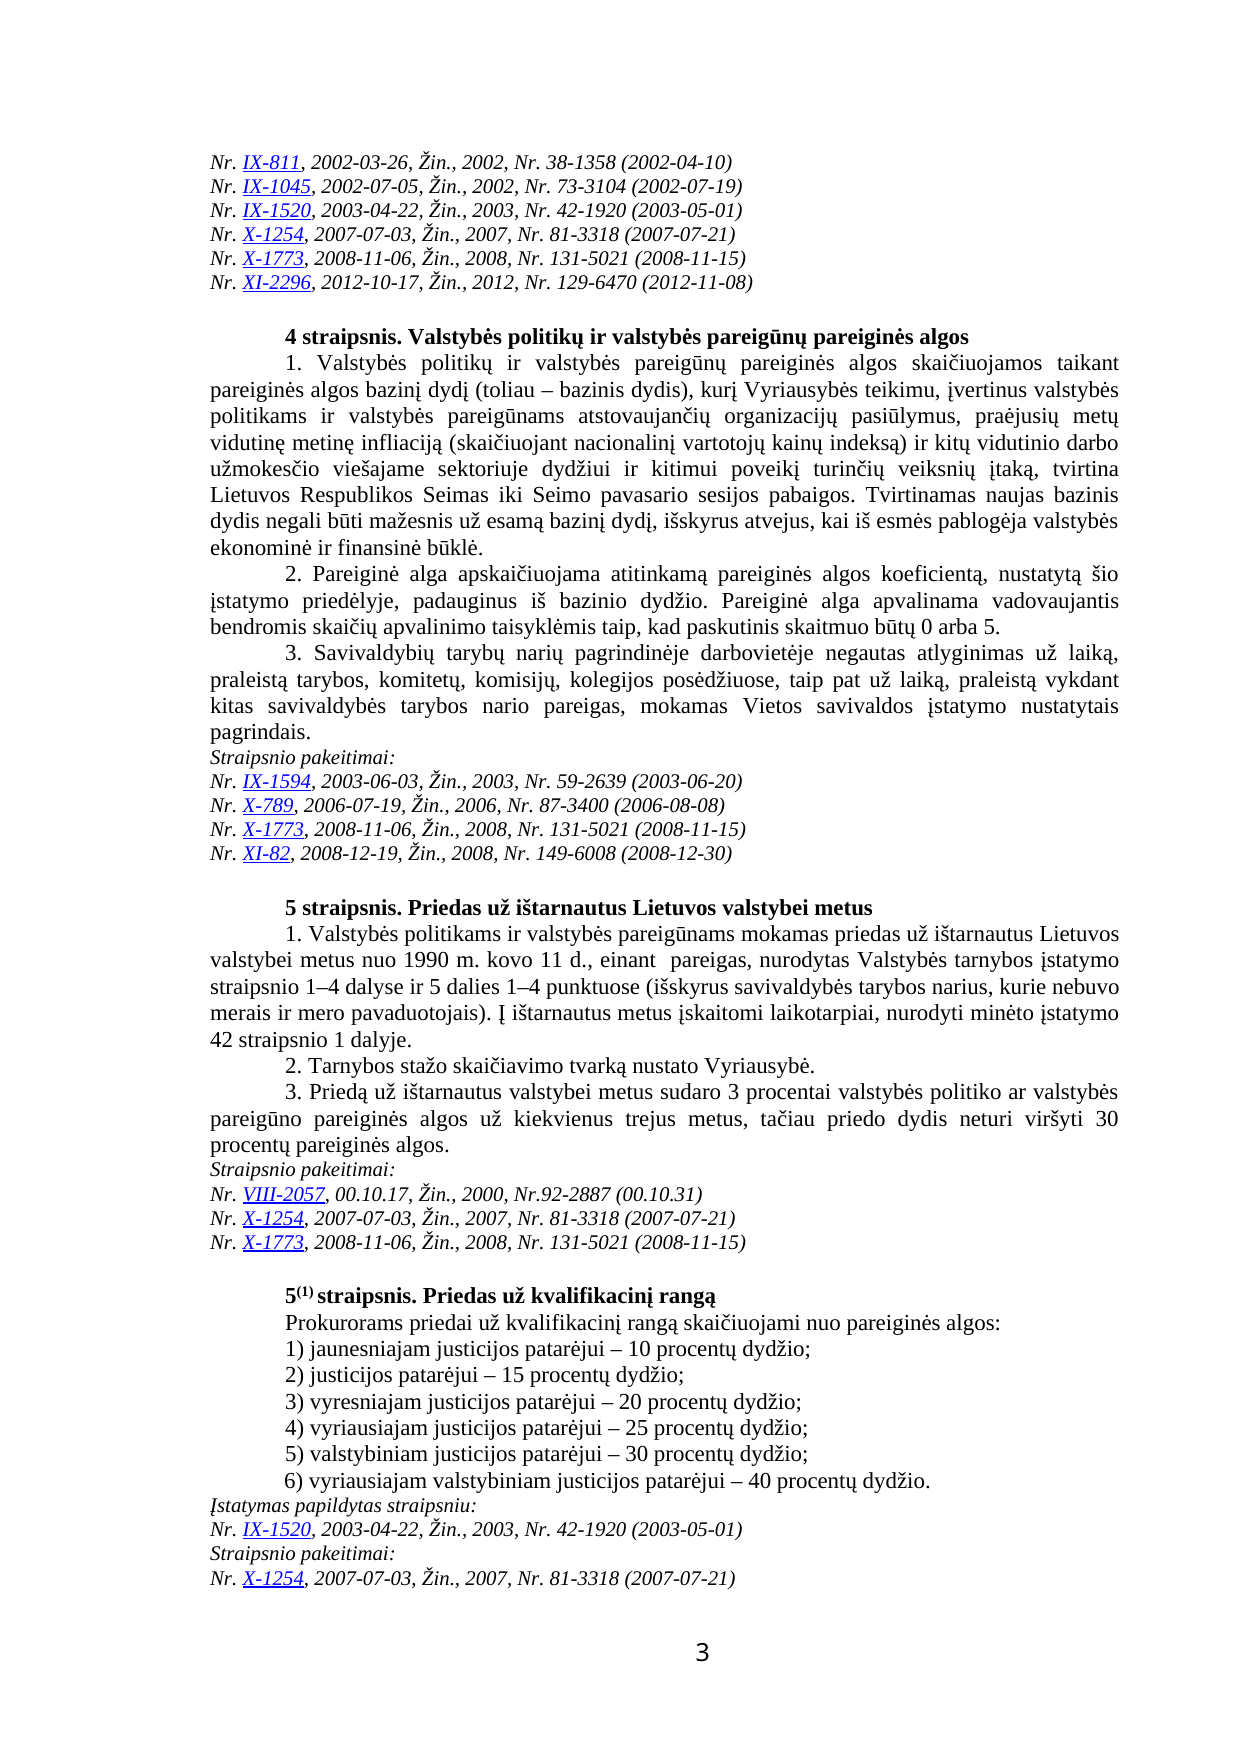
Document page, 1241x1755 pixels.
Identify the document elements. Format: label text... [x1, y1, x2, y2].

text Nr. VIII-2057, 00.10.17, Žin., 2000, Nr.92-2887 (00.10.31) [210, 1181, 1120, 1206]
text 4 straipsnis. Valstybės politikų ir valstybės pareigūnų pareiginės algos [285, 323, 1120, 349]
text Nr. IX-1520, 2003-04-22, Žin., 2003, Nr. 42-1920 (2003-05-01) [210, 198, 1120, 222]
text Nr. XI-2296, 2012-10-17, Žin., 2012, Nr. 129-6470 (2012-11-08) [210, 270, 1120, 294]
text Nr. IX-811, 2002-03-26, Žin., 2002, Nr. 38-1358 (2002-04-10) [210, 150, 1120, 174]
text 4) vyriausiajam justicijos patarėjui – 25 procentų dydžio; [210, 1414, 1120, 1441]
text 5(1) straipsnis. Priedas už kvalifikacinį rangą [210, 1282, 1118, 1309]
text 1. Valstybės politikų ir valstybės pareigūnų pareiginės algos skaičiuojamos taikant pareiginės algos bazinį dydį (toliau – bazinis dydis), kurį Vyriausybės teikimu, įvertinus valstybės politikams ir valstybės pareigūnams atstovaujančių organizacijų pasiūlymus, praėjusių metų vidutinę metinę infliaciją (skaičiuojant nacionalinį vartotojų kainų indeksą) ir kitų vidutinio darbo užmokesčio viešajame sektoriuje dydžiui ir kitimui poveikį turinčių veiksnių įtaką, tvirtina Lietuvos Respublikos Seimas iki Seimo pavasario sesijos pabaigos. Tvirtinamas naujas bazinis dydis negali būti mažesnis už esamą bazinį dydį, išskyrus atvejus, kai iš esmės pablogėja valstybės ekonominė ir finansinė būklė. [210, 349, 1120, 560]
text Nr. X-1773, 2008-11-06, Žin., 2008, Nr. 131-5021 (2008-11-15) [210, 1229, 1120, 1254]
text 2) justicijos patarėjui – 15 procentų dydžio; [210, 1361, 1120, 1388]
text 3) vyresniajam justicijos patarėjui – 20 procentų dydžio; [210, 1388, 1120, 1414]
text Nr. X-1254, 2007-07-03, Žin., 2007, Nr. 81-3318 (2007-07-21) [210, 1206, 1120, 1229]
text Nr. X-789, 2006-07-19, Žin., 2006, Nr. 87-3400 (2006-08-08) [210, 793, 1120, 817]
text Nr. XI-82, 2008-12-19, Žin., 2008, Nr. 149-6008 (2008-12-30) [210, 841, 1120, 865]
text 1) jaunesniajam justicijos patarėjui – 10 procentų dydžio; [210, 1335, 1120, 1361]
text 2. Tarnybos stažo skaičiavimo tvarką nustato Vyriausybė. [210, 1052, 1120, 1078]
text Nr. X-1254, 2007-07-03, Žin., 2007, Nr. 81-3318 (2007-07-21) [210, 222, 1120, 246]
text Nr. IX-1520, 2003-04-22, Žin., 2003, Nr. 42-1920 (2003-05-01) [210, 1517, 1120, 1541]
text Nr. X-1254, 2007-07-03, Žin., 2007, Nr. 81-3318 (2007-07-21) [210, 1565, 1120, 1589]
text Straipsnio pakeitimai: [210, 1157, 1120, 1181]
text Nr. X-1773, 2008-11-06, Žin., 2008, Nr. 131-5021 (2008-11-15) [210, 246, 1120, 270]
text 5) valstybiniam justicijos patarėjui – 30 procentų dydžio; [210, 1441, 1120, 1467]
text Nr. X-1773, 2008-11-06, Žin., 2008, Nr. 131-5021 (2008-11-15) [210, 817, 1120, 841]
text 2. Pareiginė alga apskaičiuojama atitinkamą pareiginės algos koeficientą, nustatytą šio įstatymo priedėlyje, padauginus iš bazinio dydžio. Pareiginė alga apvalinama vadovaujantis bendromis skaičių apvalinimo taisyklėmis taip, kad paskutinis skaitmuo būtų 0 arba 5. [210, 560, 1120, 639]
text 1. Valstybės politikams ir valstybės pareigūnams mokamas priedas už ištarnautus Lietuvos valstybei metus nuo 1990 m. kovo 11 d., einant pareigas, nurodytas Valstybės tarnybos įstatymo straipsnio 1–4 dalyse ir 5 dalies 1–4 punktuose (išskyrus savivaldybės tarybos narius, kurie nebuvo merais ir mero pavaduotojais). Į ištarnautus metus įskaitomi laikotarpiai, nurodyti minėto įstatymo 42 straipsnio 1 dalyje. [210, 920, 1120, 1052]
text Nr. IX-1045, 2002-07-05, Žin., 2002, Nr. 73-3104 (2002-07-19) [210, 174, 1120, 198]
text 5 straipsnis. Priedas už ištarnautus Lietuvos valstybei metus [210, 894, 1120, 920]
text Straipsnio pakeitimai: [210, 1541, 1120, 1565]
text 3. Priedą už ištarnautus valstybei metus sudaro 3 procentai valstybės politiko ar valstybės pareigūno pareiginės algos už kiekvienus trejus metus, tačiau priedo dydis neturi viršyti 30 procentų pareiginės algos. [210, 1078, 1120, 1157]
text Straipsnio pakeitimai: [210, 745, 1120, 769]
text Įstatymas papildytas straipsniu: [210, 1493, 1120, 1517]
text Nr. IX-1594, 2003-06-03, Žin., 2003, Nr. 59-2639 (2003-06-20) [210, 769, 1120, 793]
text Prokurorams priedai už kvalifikacinį rangą skaičiuojami nuo pareiginės algos: [210, 1309, 1120, 1335]
text 6) vyriausiajam valstybiniam justicijos patarėjui – 40 procentų dydžio. [210, 1467, 1120, 1493]
text 3. Savivaldybių tarybų narių pagrindinėje darbovietėje negautas atlyginimas už laiką, praleistą tarybos, komitetų, komisijų, kolegijos posėdžiuose, taip pat už laiką, praleistą vykdant kitas savivaldybės tarybos nario pareigas, mokamas Vietos savivaldos įstatymo nustatytais pagrindais. [210, 639, 1120, 745]
